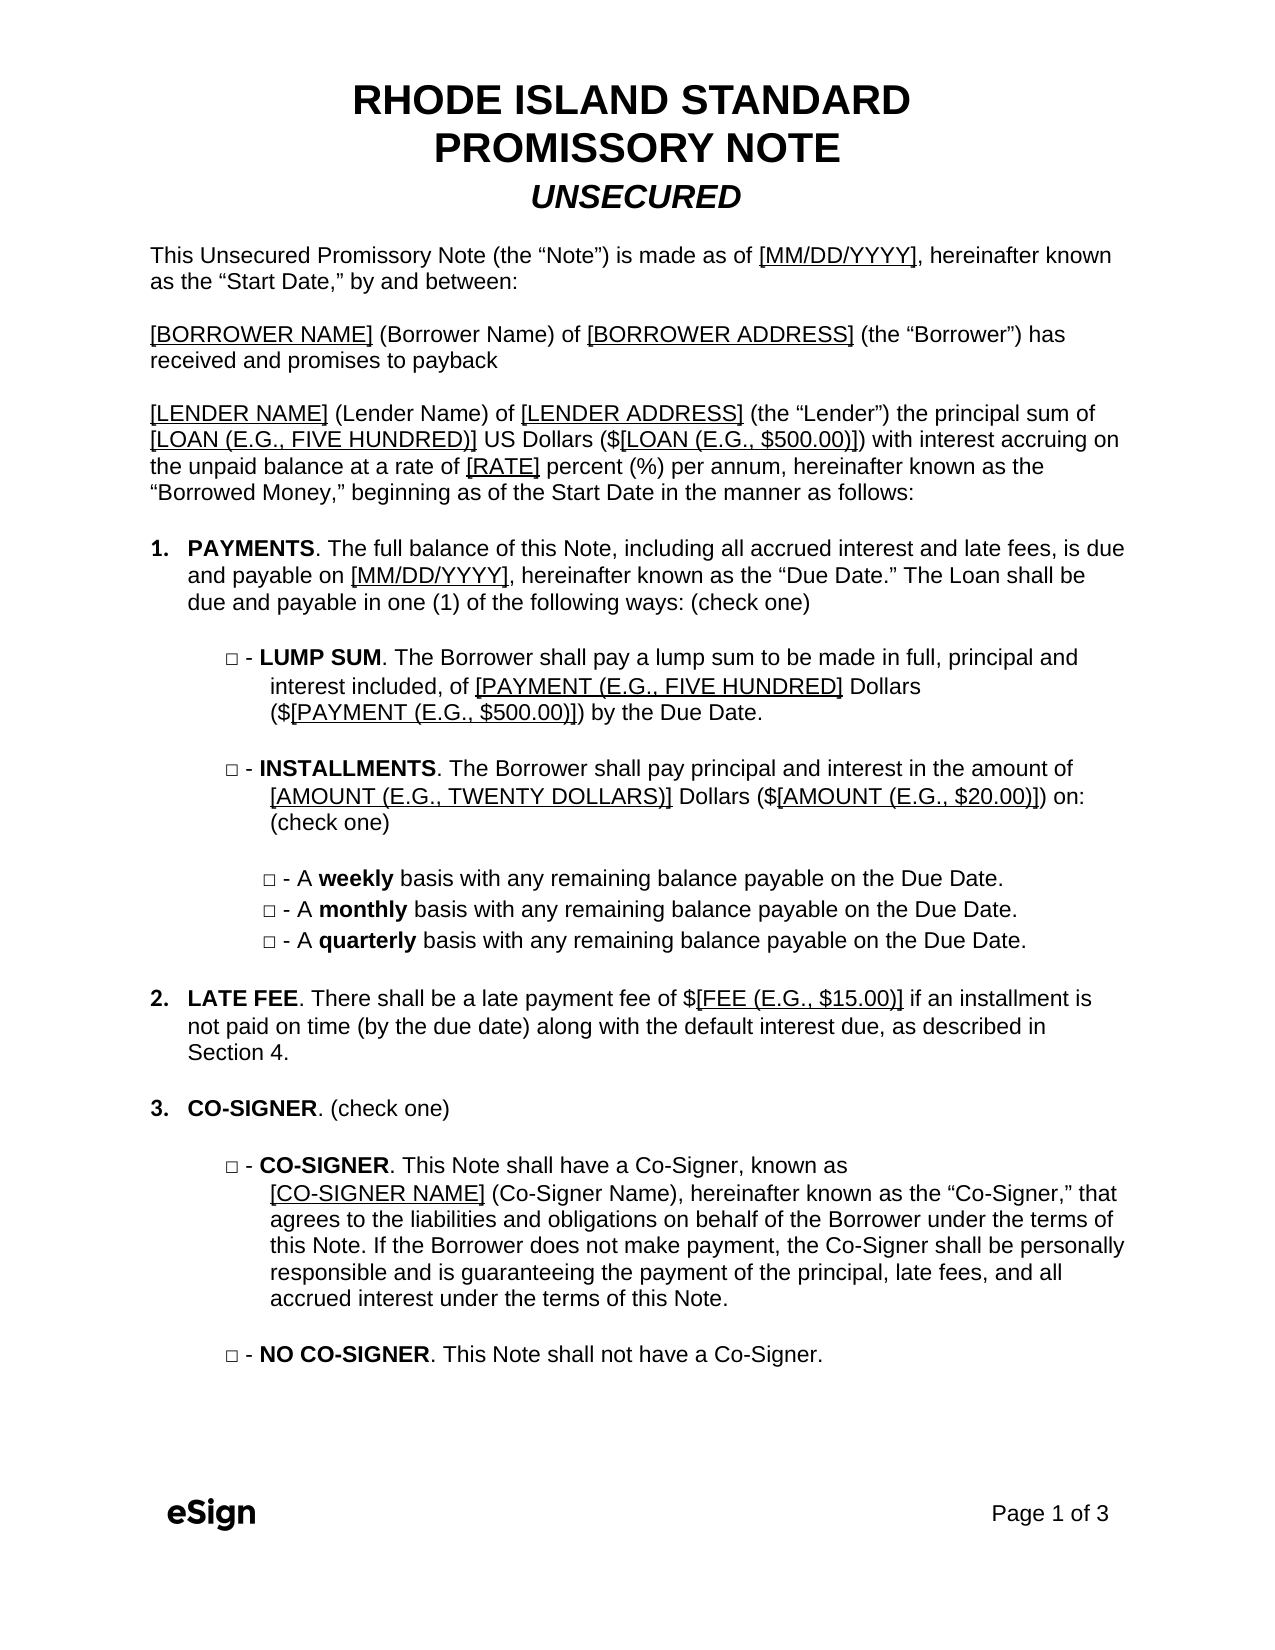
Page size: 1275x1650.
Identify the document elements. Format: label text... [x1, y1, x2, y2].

text ☐ - A quarterly basis with any remaining balance payable on the Due Date. [225, 924, 1125, 956]
text ☐ - CO-SIGNER. This Note shall have a Co-Signer, known as [225, 1148, 1125, 1180]
text [AMOUNT (E.G., TWENTY DOLLARS)] Dollars ($[AMOUNT (E.G., $20.00)]) on: (check one) [270, 783, 1125, 836]
subtitle PROMISSORY NOTE [150, 123, 1125, 171]
text [LENDER NAME] (Lender Name) of [LENDER ADDRESS] (the “Lender”) the principal sum of [LOAN (E.G., FIVE HUNDRED)] US Dollars ($[LOAN (E.G., $500.00)]) with interest accruing on the unpaid balance at a rate of [RATE] percent (%) per annum, hereinafter known as the “Borrowed Money,” beginning as of the Start Date in the manner as follows: [150, 400, 1125, 505]
list LATE FEE. There shall be a late payment fee of $[FEE (E.G., $15.00)] if an installment is not paid on time (by the due date) along with the default interest due, as described in Section 4. [150, 982, 1125, 1065]
text [CO-SIGNER NAME] (Co-Signer Name), hereinafter known as the “Co-Signer,” that agrees to the liabilities and obligations on behalf of the Borrower under the terms of this Note. If the Borrower does not make payment, the Co-Signer shall be personally responsible and is guaranteeing the payment of the principal, late fees, and all accrued interest under the terms of this Note. [270, 1180, 1125, 1312]
text ☐ - NO CO-SIGNER. This Note shall not have a Co-Signer. [225, 1338, 1125, 1369]
text ($[PAYMENT (E.G., $500.00)]) by the Due Date. [270, 699, 1125, 725]
text interest included, of [PAYMENT (E.G., FIVE HUNDRED] Dollars [270, 673, 1125, 699]
text ☐ - INSTALLMENTS. The Borrower shall pay principal and interest in the amount of [225, 752, 1125, 783]
subtitle RHODE ISLAND STANDARD [150, 75, 1125, 123]
list CO-SIGNER. (check one) [150, 1092, 1125, 1122]
text [BORROWER NAME] (Borrower Name) of [BORROWER ADDRESS] (the “Borrower”) has received and promises to payback [150, 321, 1125, 374]
text This Unsecured Promissory Note (the “Note”) is made as of [MM/DD/YYYY], hereinafter known as the “Start Date,” by and between: [150, 242, 1125, 294]
text ☐ - LUMP SUM. The Borrower shall pay a lump sum to be made in full, principal and [225, 641, 1125, 673]
text ☐ - A monthly basis with any remaining balance payable on the Due Date. [225, 893, 1125, 924]
text ☐ - A weekly basis with any remaining balance payable on the Due Date. [225, 862, 1125, 893]
subtitle UNSECURED [150, 177, 1125, 216]
list PAYMENTS. The full balance of this Note, including all accrued interest and late fees, is due and payable on [MM/DD/YYYY], hereinafter known as the “Due Date.” The Loan shall be due and payable in one (1) of the following ways: (check one) [150, 532, 1125, 615]
